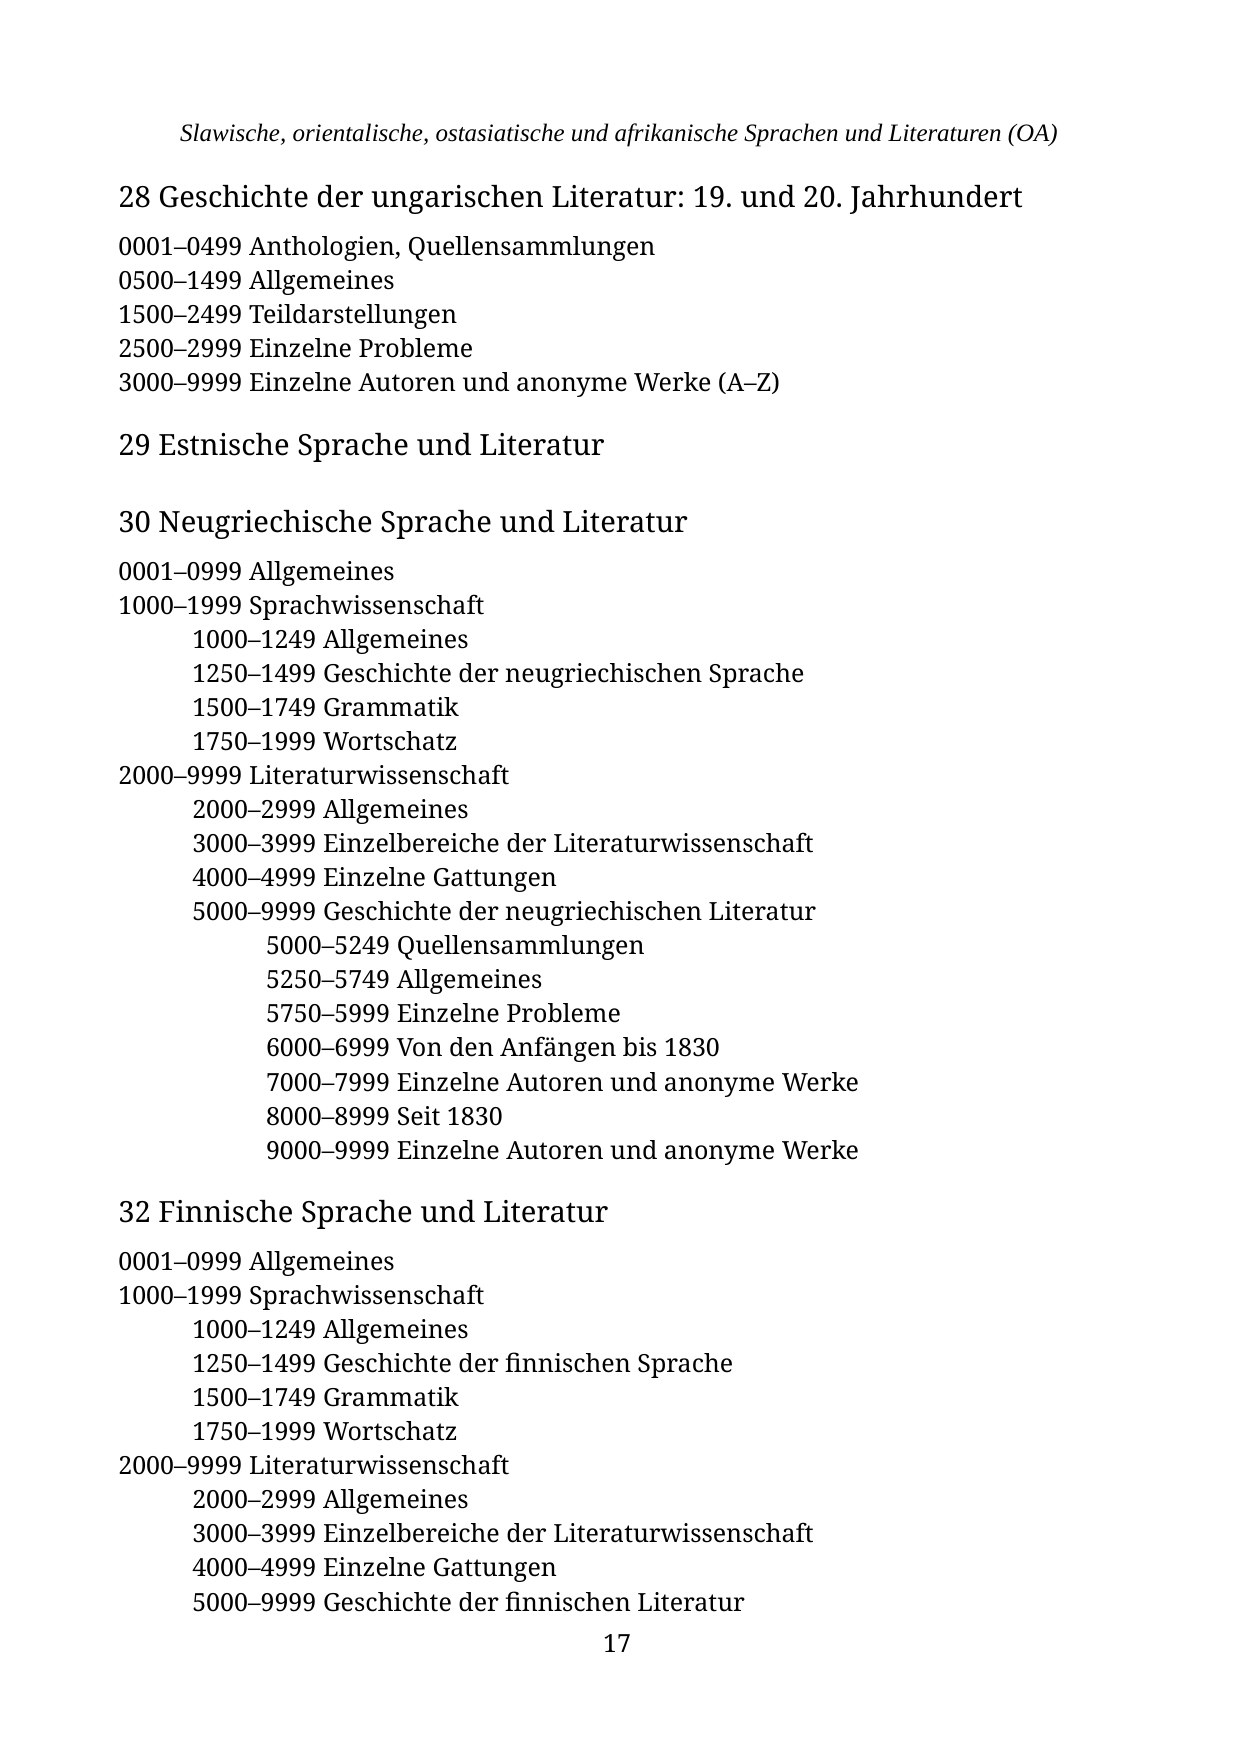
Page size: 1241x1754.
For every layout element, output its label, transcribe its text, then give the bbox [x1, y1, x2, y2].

text 3000–3999 Einzelbereiche der Literaturwissenschaft [118, 1516, 1122, 1550]
text 0001–0999 Allgemeines [118, 1243, 1122, 1278]
text 5000–9999 Geschichte der neugriechischen Literatur [118, 894, 1122, 928]
text 3000–9999 Einzelne Autoren und anonyme Werke (A–Z) [118, 365, 1122, 399]
subtitle 32 Finnische Sprache und Literatur [118, 1191, 1122, 1231]
text 1500–1749 Grammatik [118, 689, 1122, 723]
text 5750–5999 Einzelne Probleme [118, 996, 1122, 1030]
text 2500–2999 Einzelne Probleme [118, 331, 1122, 365]
text 2000–9999 Literaturwissenschaft [118, 758, 1122, 792]
subtitle 29 Estnische Sprache und Literatur [118, 424, 1122, 463]
text 2000–9999 Literaturwissenschaft [118, 1448, 1122, 1482]
text 3000–3999 Einzelbereiche der Literaturwissenschaft [118, 826, 1122, 860]
text 0001–0499 Anthologien, Quellensammlungen [118, 228, 1122, 263]
text 2000–2999 Allgemeines [118, 1482, 1122, 1516]
text 1000–1249 Allgemeines [118, 1312, 1122, 1346]
text 1500–2499 Teildarstellungen [118, 297, 1122, 331]
text 6000–6999 Von den Anfängen bis 1830 [118, 1030, 1122, 1064]
text 2000–2999 Allgemeines [118, 792, 1122, 826]
text 1250–1499 Geschichte der finnischen Sprache [118, 1346, 1122, 1380]
text 1000–1999 Sprachwissenschaft [118, 1278, 1122, 1312]
text 5250–5749 Allgemeines [118, 962, 1122, 996]
text 0001–0999 Allgemeines [118, 553, 1122, 587]
text 9000–9999 Einzelne Autoren und anonyme Werke [118, 1132, 1122, 1166]
text 0500–1499 Allgemeines [118, 263, 1122, 297]
text 1750–1999 Wortschatz [118, 1414, 1122, 1448]
text 7000–7999 Einzelne Autoren und anonyme Werke [118, 1064, 1122, 1098]
text 5000–9999 Geschichte der finnischen Literatur [118, 1584, 1122, 1618]
text 1000–1999 Sprachwissenschaft [118, 587, 1122, 621]
text 4000–4999 Einzelne Gattungen [118, 860, 1122, 894]
text 1250–1499 Geschichte der neugriechischen Sprache [118, 655, 1122, 689]
subtitle 30 Neugriechische Sprache und Literatur [118, 501, 1122, 541]
subtitle 28 Geschichte der ungarischen Literatur: 19. und 20. Jahrhundert [118, 176, 1122, 216]
text 1500–1749 Grammatik [118, 1380, 1122, 1414]
text 1000–1249 Allgemeines [118, 621, 1122, 655]
text 8000–8999 Seit 1830 [118, 1098, 1122, 1132]
text 1750–1999 Wortschatz [118, 723, 1122, 758]
text 5000–5249 Quellensammlungen [118, 928, 1122, 962]
text 4000–4999 Einzelne Gattungen [118, 1550, 1122, 1584]
